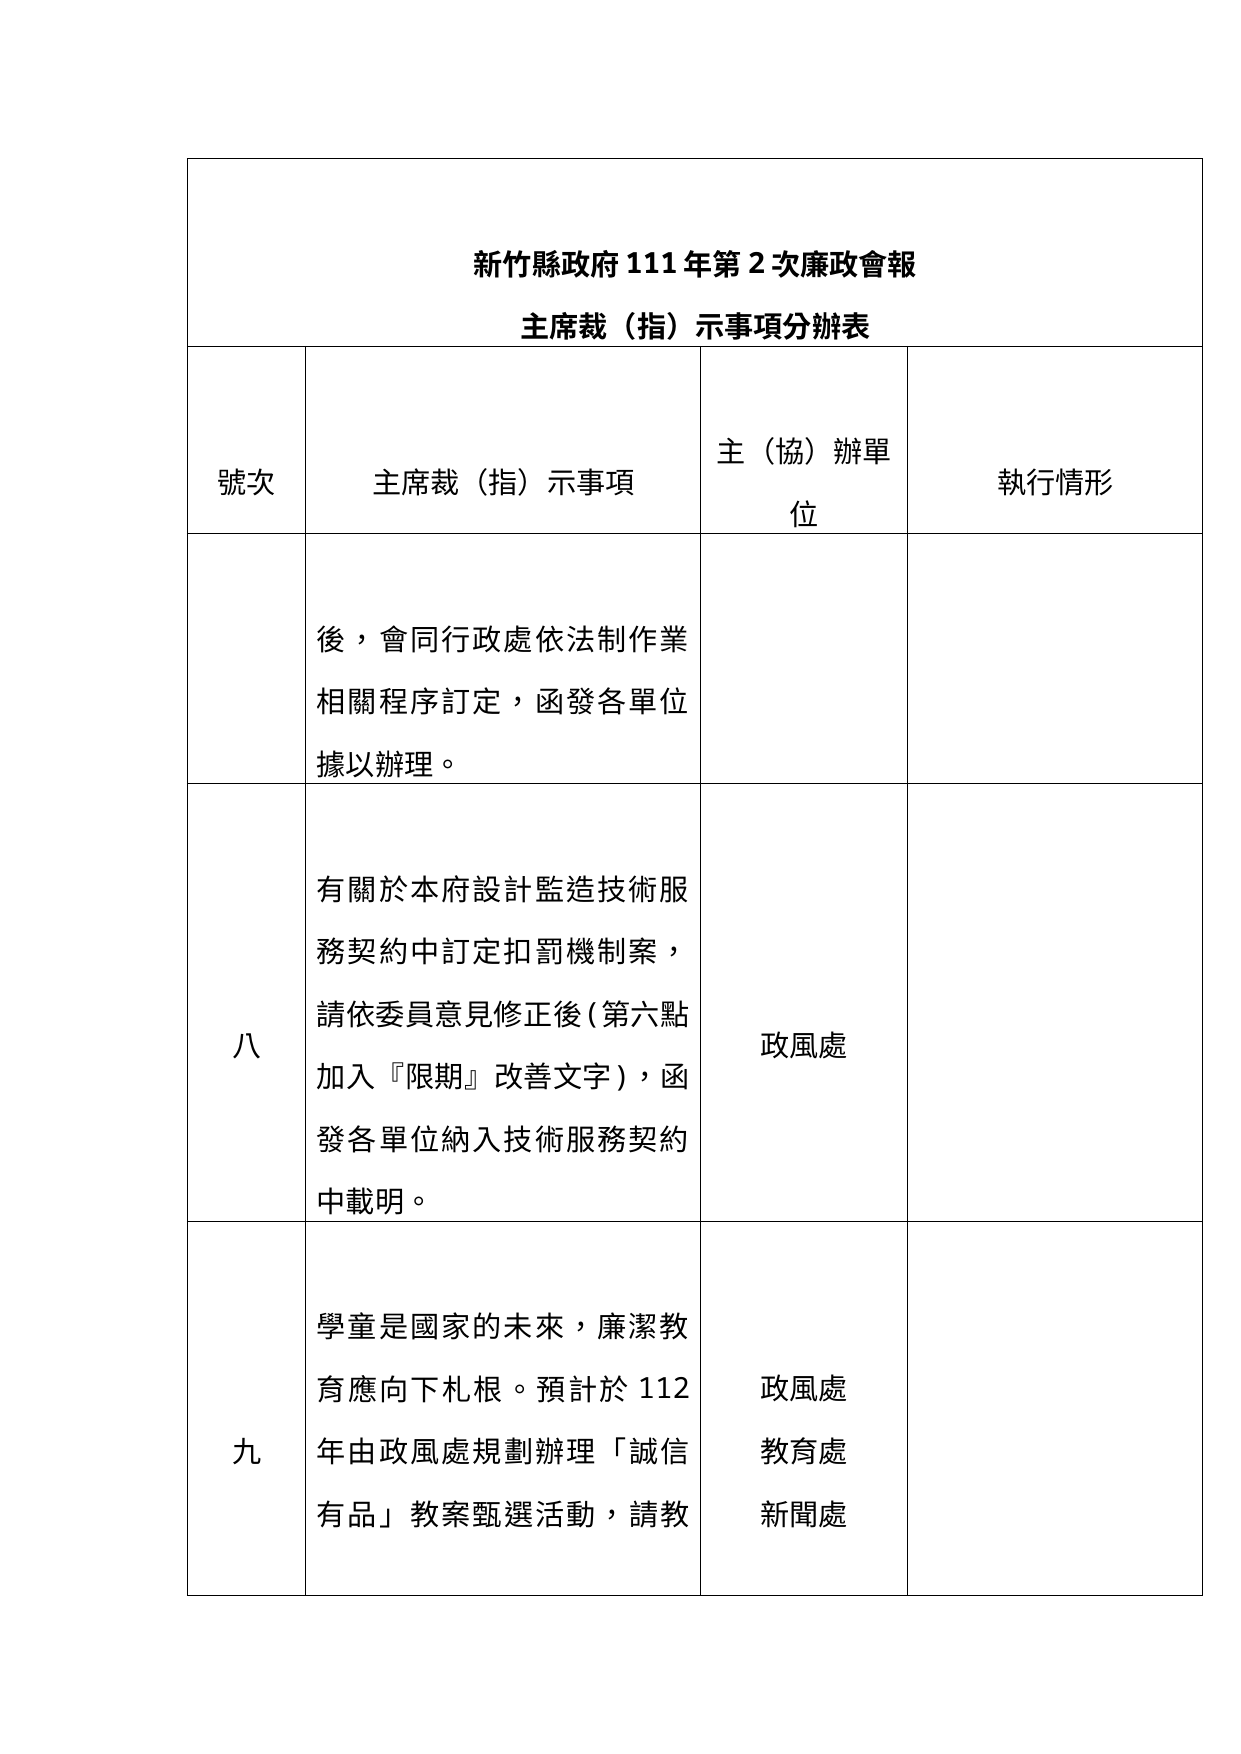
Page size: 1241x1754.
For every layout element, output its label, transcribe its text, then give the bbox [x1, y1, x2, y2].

table_cell 主席裁（指）示事項 [306, 347, 700, 533]
table_cell 政風處 教育處 新聞處 [701, 1222, 907, 1595]
table_cell 學童是國家的未來，廉潔教育應向下札根。預計於112年由政風處規劃辦理「誠信有品」教案甄選活動，請教 [306, 1222, 700, 1595]
table_cell 有關於本府設計監造技術服務契約中訂定扣罰機制案，請依委員意見修正後(第六點加入『限期』改善文字)，函發各單位納入技術服務契約中載明。 [306, 784, 700, 1221]
table_cell 八 [188, 784, 305, 1221]
table_cell 政風處 [701, 784, 907, 1221]
table_cell [908, 1222, 1202, 1595]
table_cell [908, 784, 1202, 1221]
table_cell [908, 534, 1202, 783]
table_header 新竹縣政府111年第2次廉政會報 主席裁（指）示事項分辦表 [188, 159, 1202, 346]
table_cell [188, 534, 305, 783]
table_cell 九 [188, 1222, 305, 1595]
table_cell [701, 534, 907, 783]
table_cell 主（協）辦單位 [701, 347, 907, 533]
table_cell 號次 [188, 347, 305, 533]
table_cell 執行情形 [908, 347, 1202, 533]
table_cell 後，會同行政處依法制作業相關程序訂定，函發各單位據以辦理。 [306, 534, 700, 783]
